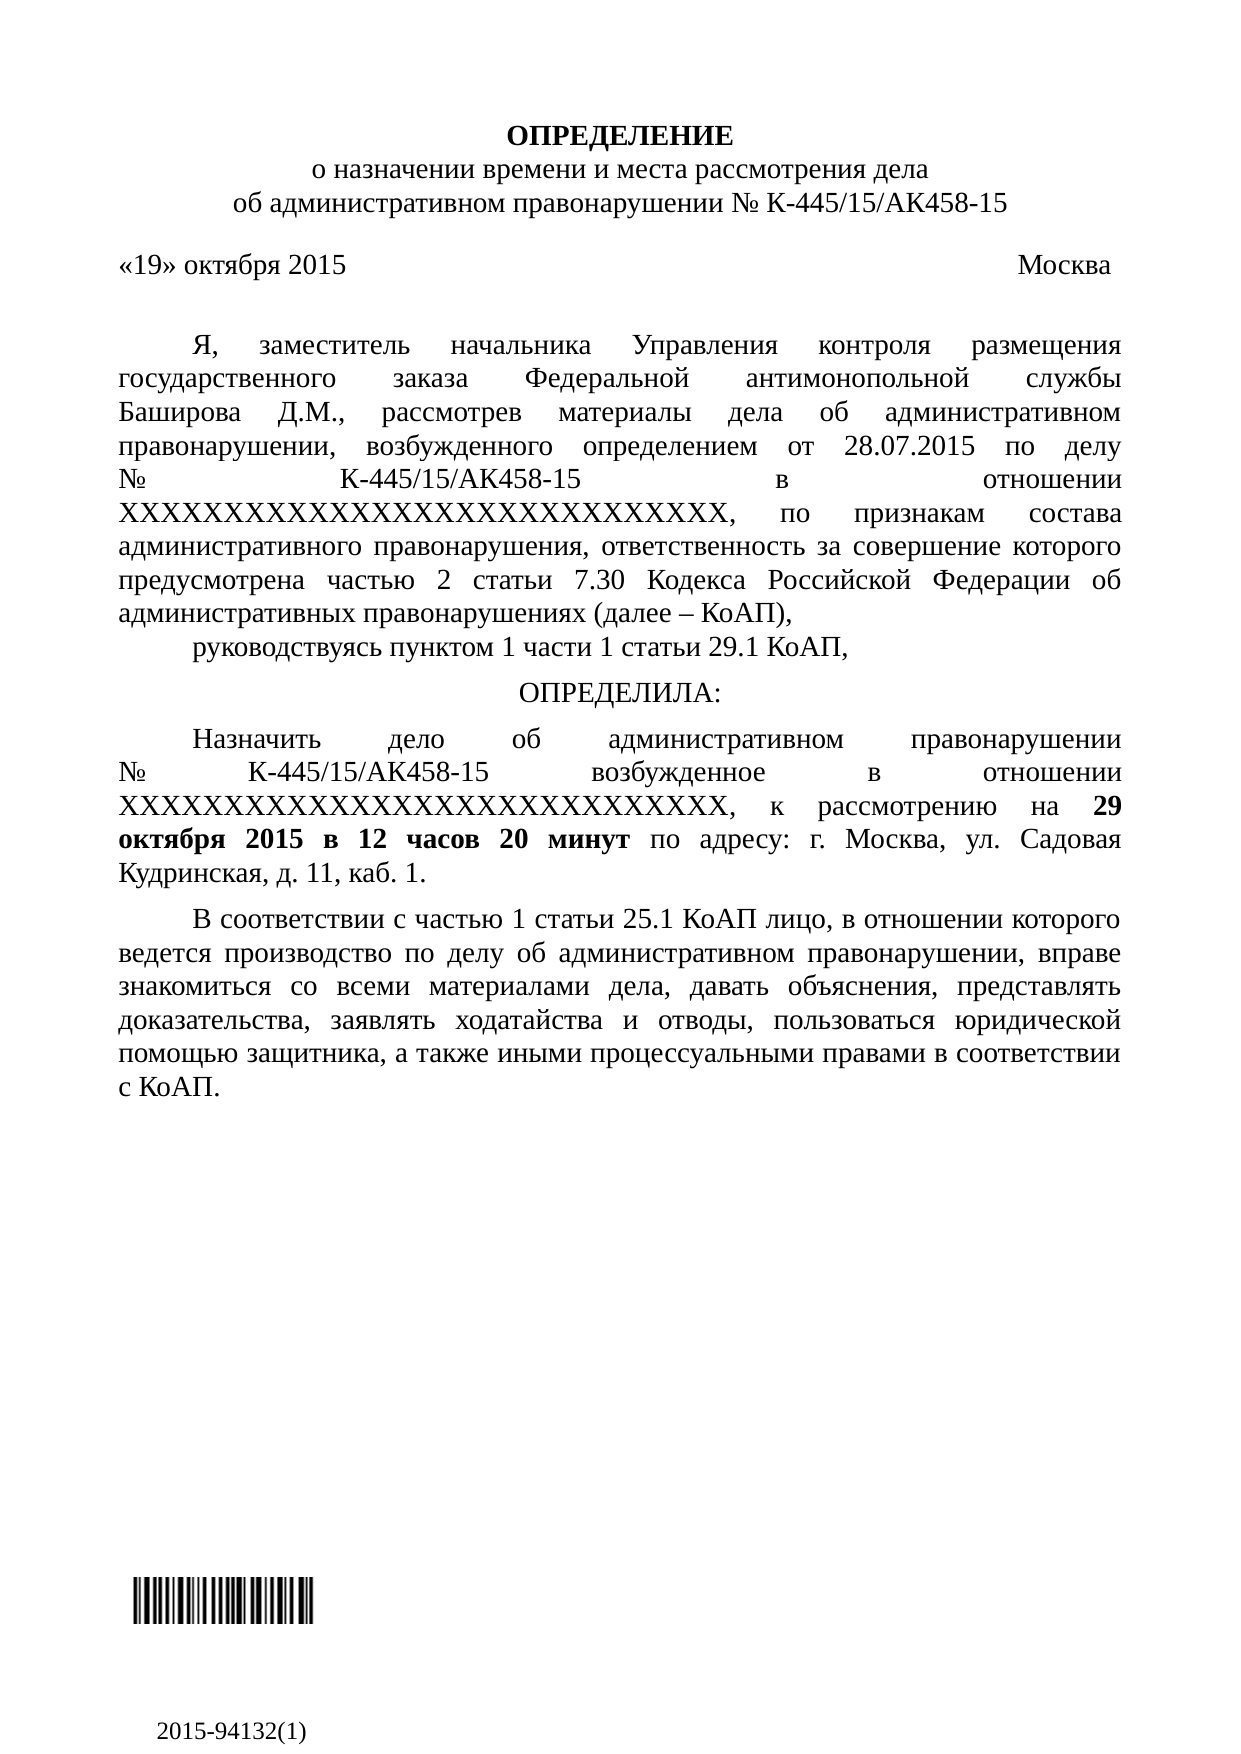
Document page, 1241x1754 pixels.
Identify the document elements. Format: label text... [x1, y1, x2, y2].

text Назначить дело об административном правонарушении № К-445/15/АК458-15 возбужденное в отношении XXXXXXXXXXXXXXXXXXXXXXXXXXXXX, к рассмотрению на 29 октября 2015 в 12 часов 20 минут по адресу: г. Москва, ул. Садовая Кудринская, д. 11, каб. 1. [118, 721, 1122, 889]
text руководствуясь пунктом 1 части 1 статьи 29.1 КоАП, [118, 629, 1122, 662]
text ОПРЕДЕЛИЛА: [118, 675, 1122, 708]
text В соответствии с частью 1 статьи 25.1 КоАП лицо, в отношении которого ведется производство по делу об административном правонарушении, вправе знакомиться со всеми материалами дела, давать объяснения, представлять доказательства, заявлять ходатайства и отводы, пользоваться юридической помощью защитника, а также иными процессуальными правами в соответствии с КоАП. [118, 901, 1122, 1102]
text Я, заместитель начальника Управления контроля размещения государственного заказа Федеральной антимонопольной службы Баширова Д.М., рассмотрев материалы дела об административном правонарушении, возбужденного определением от 28.07.2015 по делу № К-445/15/АК458-15 в отношении XXXXXXXXXXXXXXXXXXXXXXXXXXXXX, по признакам состава административного правонарушения, ответственность за совершение которого предусмотрена частью 2 статьи 7.30 Кодекса Российской Федерации об административных правонарушениях (далее – КоАП), [118, 327, 1122, 629]
text о назначении времени и места рассмотрения дела [118, 152, 1122, 185]
picture [118, 1577, 331, 1624]
text об административном правонарушении № К-445/15/АК458-15 [118, 185, 1122, 219]
text «19» октября 2015 Москва [118, 247, 1122, 281]
subtitle ОПРЕДЕЛЕНИЕ [118, 118, 1122, 152]
